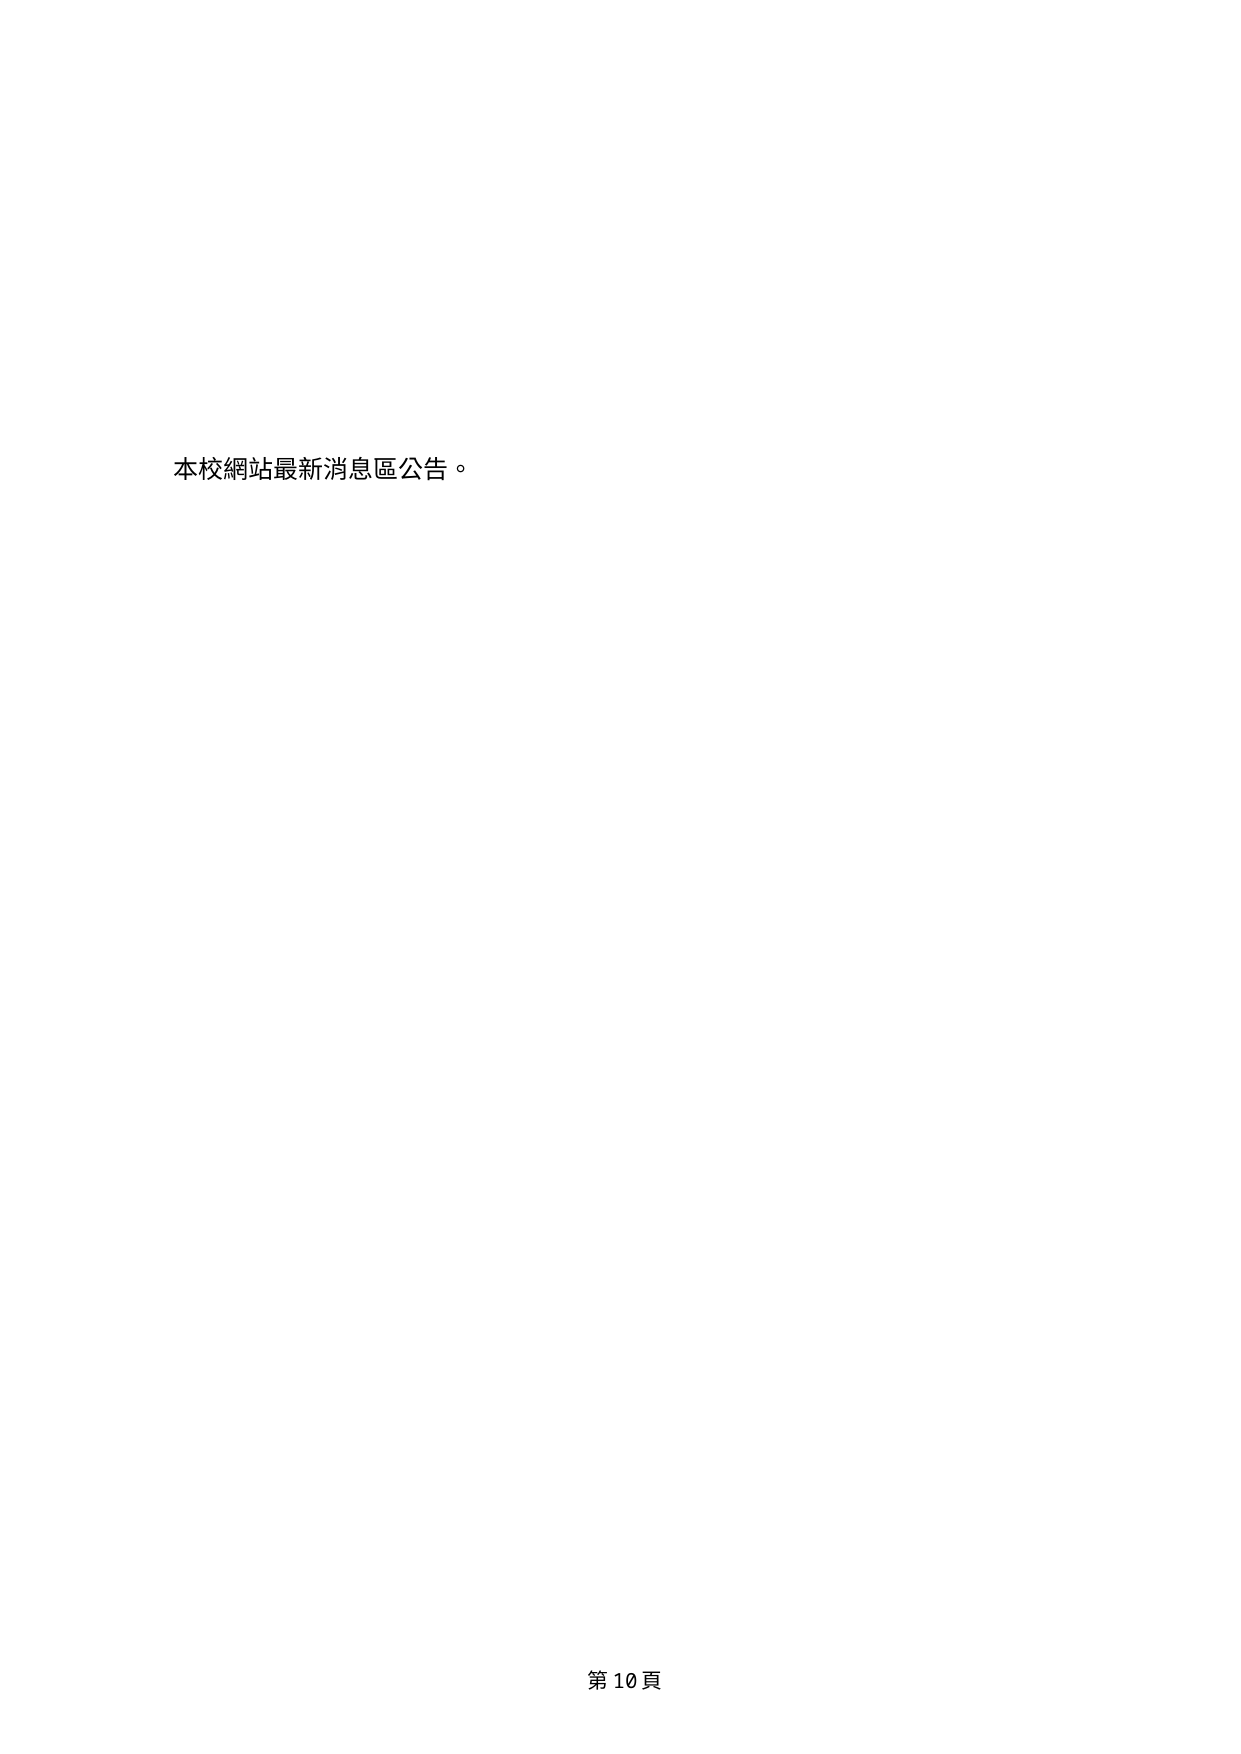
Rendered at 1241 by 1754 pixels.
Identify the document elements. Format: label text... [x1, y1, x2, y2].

list 本校網站最新消息區公告。 [85, 426, 1165, 488]
